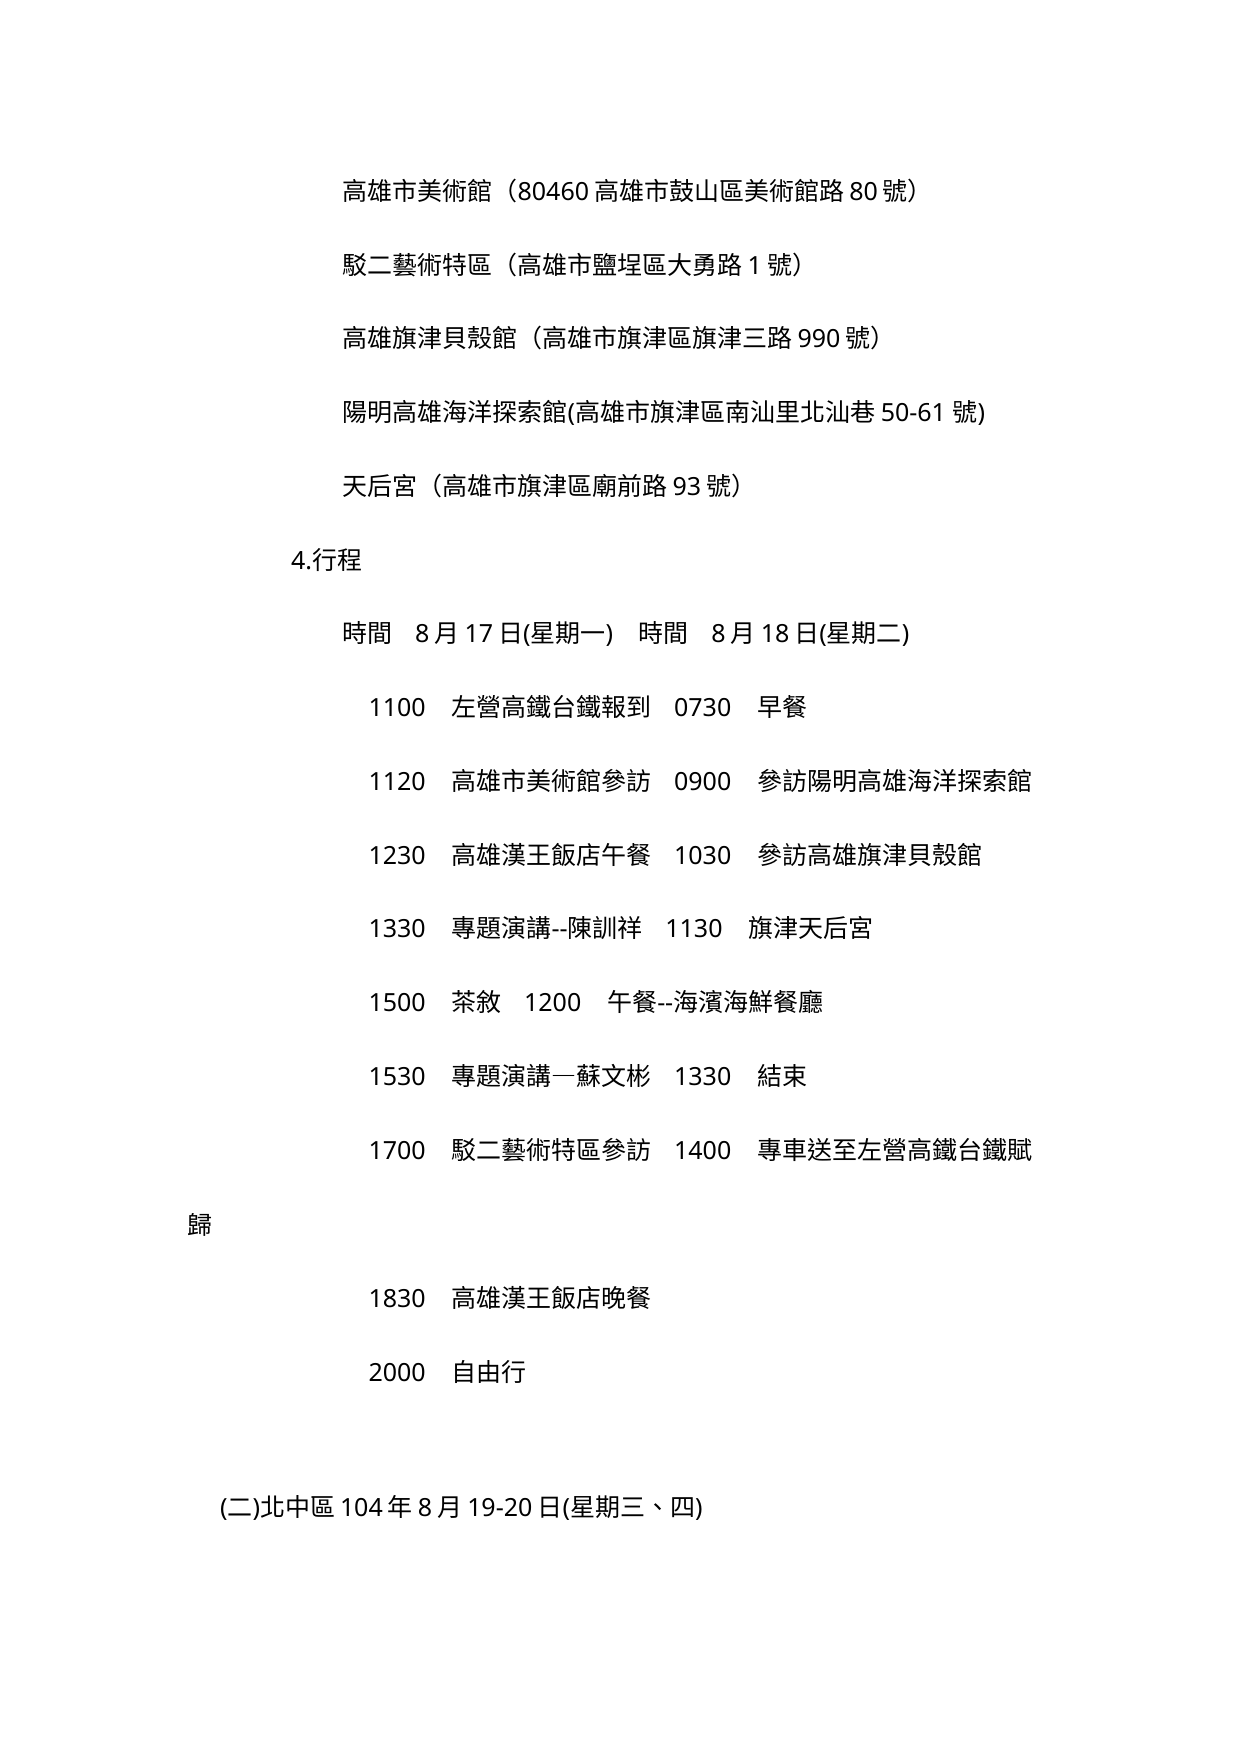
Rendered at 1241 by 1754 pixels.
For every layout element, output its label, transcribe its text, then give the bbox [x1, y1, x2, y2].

text 1100 左營高鐵台鐵報到 0730 早餐 [187, 681, 1053, 718]
text 4.行程 [187, 533, 1053, 571]
text 1230 高雄漢王飯店午餐 1030 參訪高雄旗津貝殼館 [187, 828, 1053, 866]
text 陽明高雄海洋探索館(高雄市旗津區南汕里北汕巷 50-61 號) [187, 386, 1053, 423]
text 高雄旗津貝殼館（高雄市旗津區旗津三路990號） [187, 312, 1053, 349]
text 2000 自由行 [187, 1346, 1053, 1383]
text 時間 8月17日(星期一) 時間 8月18日(星期二) [187, 607, 1053, 644]
text 1330 專題演講--陳訓祥 1130 旗津天后宮 [187, 902, 1053, 939]
text 1700 駁二藝術特區參訪 1400 專車送至左營高鐵台鐵賦歸 [187, 1123, 1053, 1236]
text 1120 高雄市美術館參訪 0900 參訪陽明高雄海洋探索館 [187, 754, 1053, 792]
text 1830 高雄漢王飯店晚餐 [187, 1272, 1053, 1309]
text 1500 茶敘 1200 午餐--海濱海鮮餐廳 [187, 976, 1053, 1013]
text 高雄市美術館（80460高雄市鼓山區美術館路80號） [187, 164, 1053, 202]
text 駁二藝術特區（高雄市鹽埕區大勇路1號） [187, 238, 1053, 276]
text 1530 專題演講—蘇文彬 1330 結束 [187, 1049, 1053, 1087]
text 天后宮（高雄市旗津區廟前路93號） [187, 459, 1053, 497]
text (二)北中區104年8月19-20日(星期三、四) [187, 1481, 1053, 1518]
